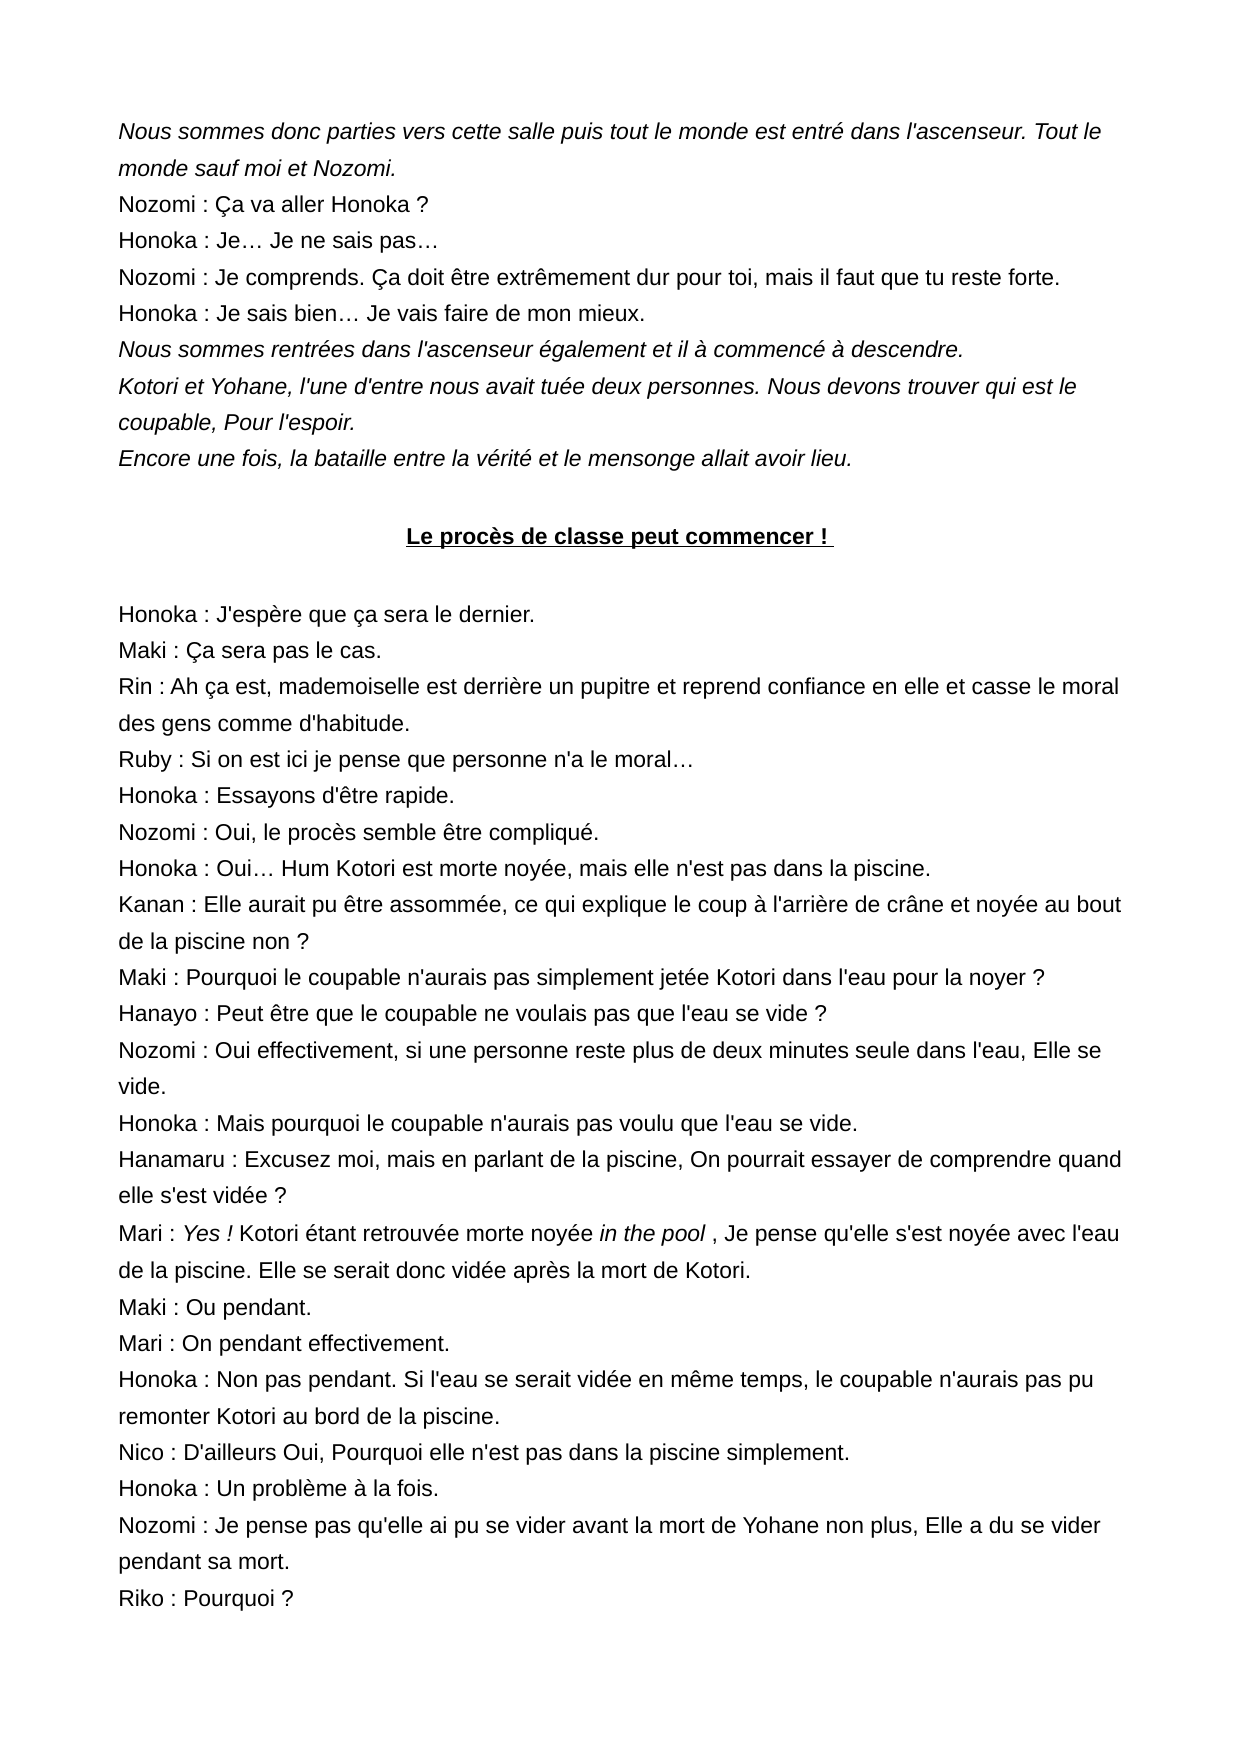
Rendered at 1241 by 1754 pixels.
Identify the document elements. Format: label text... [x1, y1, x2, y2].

text Encore une fois, la bataille entre la vérité et le mensonge allait avoir lieu. [118, 445, 1122, 472]
text Le procès de classe peut commencer ! [118, 523, 1122, 549]
text Rin : Ah ça est, mademoiselle est derrière un pupitre et reprend confiance en elle et casse le moral des gens comme d'habitude. [118, 673, 1122, 736]
text Mari : Yes ! Kotori étant retrouvée morte noyée in the pool , Je pense qu'elle s'est noyée avec l'eau de la piscine. Elle se serait donc vidée après la mort de Kotori. [118, 1218, 1122, 1284]
text Nico : D'ailleurs Oui, Pourquoi elle n'est pas dans la piscine simplement. [118, 1439, 1122, 1465]
text Nozomi : Je pense pas qu'elle ai pu se vider avant la mort de Yohane non plus, Elle a du se vider pendant sa mort. [118, 1512, 1122, 1574]
text Nous sommes donc parties vers cette salle puis tout le monde est entré dans l'ascenseur. Tout le monde sauf moi et Nozomi. [118, 118, 1122, 181]
text Ruby : Si on est ici je pense que personne n'a le moral… [118, 746, 1122, 772]
text Nozomi : Ça va aller Honoka ? [118, 191, 1122, 217]
text Mari : On pendant effectivement. [118, 1330, 1122, 1356]
text Honoka : Je… Je ne sais pas… [118, 227, 1122, 253]
text Honoka : Non pas pendant. Si l'eau se serait vidée en même temps, le coupable n'aurais pas pu remonter Kotori au bord de la piscine. [118, 1366, 1122, 1429]
text Hanayo : Peut être que le coupable ne voulais pas que l'eau se vide ? [118, 1000, 1122, 1027]
text Honoka : J'espère que ça sera le dernier. [118, 601, 1122, 627]
text Nozomi : Oui effectivement, si une personne reste plus de deux minutes seule dans l'eau, Elle se vide. [118, 1037, 1122, 1099]
text Nozomi : Je comprends. Ça doit être extrêmement dur pour toi, mais il faut que tu reste forte. [118, 263, 1122, 290]
text Maki : Ou pendant. [118, 1294, 1122, 1320]
text Honoka : Un problème à la fois. [118, 1475, 1122, 1502]
text Maki : Ça sera pas le cas. [118, 637, 1122, 663]
text Honoka : Oui… Hum Kotori est morte noyée, mais elle n'est pas dans la piscine. [118, 855, 1122, 881]
text Riko : Pourquoi ? [118, 1584, 1122, 1611]
text Hanamaru : Excusez moi, mais en parlant de la piscine, On pourrait essayer de comprendre quand elle s'est vidée ? [118, 1146, 1122, 1208]
text Honoka : Mais pourquoi le coupable n'aurais pas voulu que l'eau se vide. [118, 1109, 1122, 1136]
text Kanan : Elle aurait pu être assommée, ce qui explique le coup à l'arrière de crâne et noyée au bout de la piscine non ? [118, 891, 1122, 954]
text Kotori et Yohane, l'une d'entre nous avait tuée deux personnes. Nous devons trouver qui est le coupable, Pour l'espoir. [118, 373, 1122, 435]
text Honoka : Je sais bien… Je vais faire de mon mieux. [118, 300, 1122, 326]
text Nous sommes rentrées dans l'ascenseur également et il à commencé à descendre. [118, 336, 1122, 363]
text Honoka : Essayons d'être rapide. [118, 782, 1122, 809]
text Nozomi : Oui, le procès semble être compliqué. [118, 819, 1122, 845]
text Maki : Pourquoi le coupable n'aurais pas simplement jetée Kotori dans l'eau pour la noyer ? [118, 964, 1122, 990]
